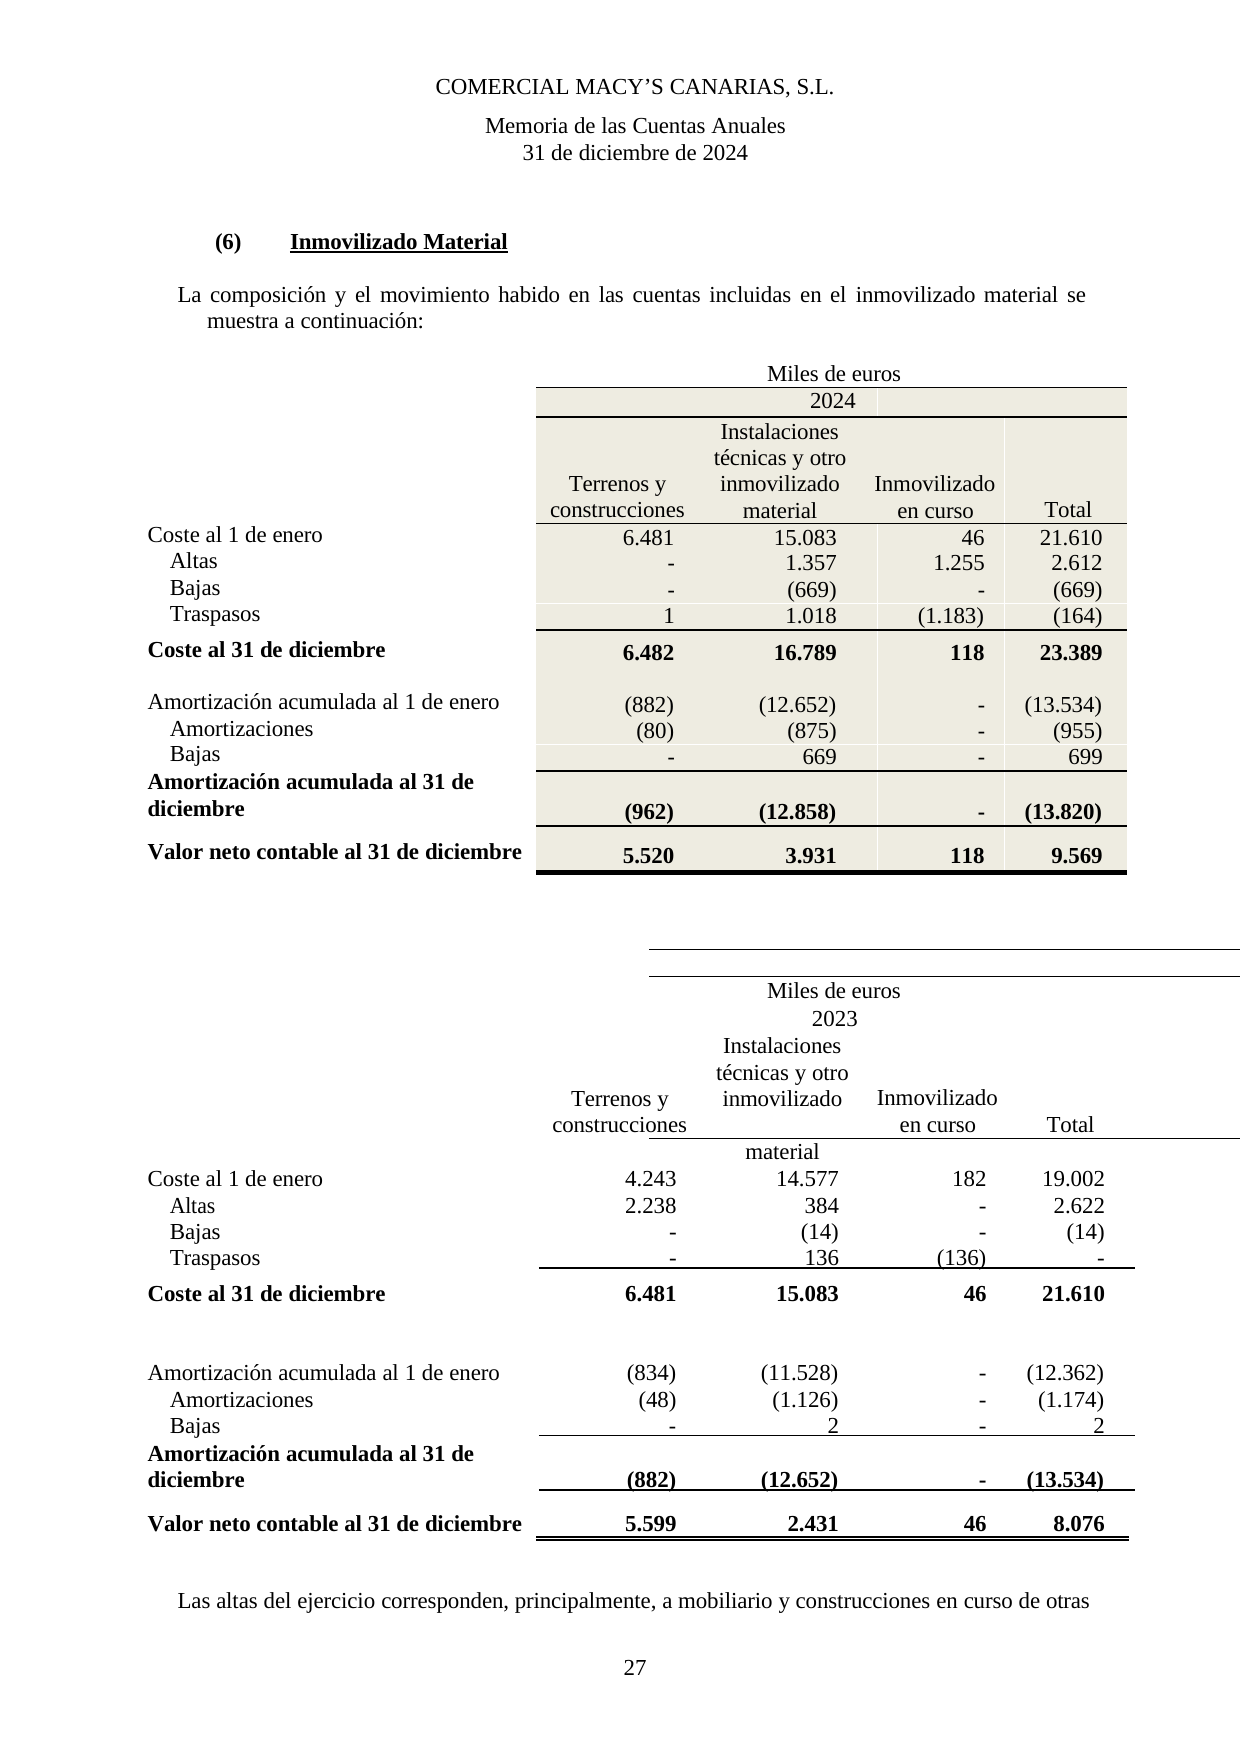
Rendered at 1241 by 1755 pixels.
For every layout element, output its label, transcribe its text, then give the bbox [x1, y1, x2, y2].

table_cell 1.255 [878, 551, 1004, 577]
text material [722, 1139, 843, 1165]
table_cell Instalaciones técnicas y otro inmovilizado Inmovilizado material en curso [700, 418, 1004, 523]
table_cell 1.357 [700, 551, 877, 577]
text en curso Total [899, 1111, 1153, 1137]
table_header (834) (11.528) - (12.362) [520, 1352, 1141, 1387]
table_cell 16.789 [700, 631, 877, 679]
table_cell 9.569 [1005, 827, 1127, 870]
text La composición y el movimiento habido en las cuentas incluidas en el inmovilizado material se muestra a continuación: [177, 281, 1153, 333]
table_header 2024 [536, 388, 877, 416]
text [1134, 741, 1153, 767]
table_cell (48) (1.126) - (1.174) [520, 1387, 1141, 1413]
table_cell - 2 - 2 [520, 1414, 1141, 1440]
text [767, 950, 913, 976]
table_cell - [536, 577, 700, 603]
subtitle Coste al 31 de diciembre [147, 636, 536, 662]
table_cell - [878, 772, 1004, 825]
text Altas 2.238 384 - 2.622 [169, 1192, 1153, 1218]
text [536, 387, 1134, 870]
subtitle Valor neto contable al 31 de diciembre 5.599 2.431 46 8.076 [147, 1510, 1153, 1536]
table_cell (882) [536, 679, 700, 718]
table_cell 1 [536, 604, 700, 629]
text Amortización acumulada al 1 de enero Amortizaciones [147, 688, 536, 741]
table_cell 118 [878, 631, 1004, 679]
table_cell Total [1005, 418, 1127, 523]
text Miles de euros 2023 [767, 977, 913, 1031]
table_cell - [878, 577, 1004, 603]
table_cell (12.652) [700, 679, 877, 718]
text Miles de euros [767, 359, 1153, 386]
text [767, 922, 913, 949]
text Las altas del ejercicio corresponden, principalmente, a mobiliario y construcciones en curso de otras [177, 1587, 1106, 1614]
table_cell 5.520 [536, 827, 700, 870]
table_cell Amortizaciones [142, 1387, 520, 1413]
table_cell 2.612 [1005, 551, 1127, 577]
table_cell 6.481 [536, 524, 700, 551]
subtitle [1134, 636, 1153, 662]
table_cell (882) (12.652) - (13.534) [520, 1440, 1141, 1502]
table_cell - [536, 745, 700, 770]
table_cell 46 [878, 524, 1004, 551]
table_cell (955) [1005, 718, 1127, 744]
table_cell (80) [536, 718, 700, 744]
subtitle Coste al 31 de diciembre 6.481 15.083 46 21.610 [147, 1280, 1153, 1307]
table_cell - [878, 745, 1004, 770]
table_cell 118 [878, 827, 1004, 870]
table_cell 669 [700, 745, 877, 770]
table_cell Bajas [142, 1414, 520, 1440]
text Bajas - (14) - (14) [169, 1218, 1153, 1245]
text Inmovilizado [877, 1085, 1153, 1111]
table_cell 1.018 [700, 604, 877, 629]
table_cell Amortización acumulada al 31 de diciembre [142, 1440, 520, 1502]
table_cell (669) [1005, 577, 1127, 603]
table_cell 699 [1005, 745, 1127, 770]
table_cell - [536, 551, 700, 577]
table_cell 23.389 [1005, 631, 1127, 679]
text Traspasos - 136 (136) - [169, 1245, 1153, 1271]
table_cell (669) [700, 577, 877, 603]
table_header [878, 388, 1127, 416]
list Inmovilizado Material [215, 228, 1153, 254]
text Bajas Traspasos [169, 574, 310, 627]
table_cell (164) [1005, 604, 1127, 629]
subtitle Amortización acumulada al 31 de diciembre [147, 768, 536, 821]
table_cell - [878, 679, 1004, 718]
text Bajas [169, 741, 536, 767]
table_cell 3.931 [700, 827, 877, 870]
text Valor neto contable al 31 de diciembre [147, 838, 536, 865]
text Terrenos y construcciones [552, 1085, 688, 1137]
text Coste al 1 de enero 4.243 14.577 182 19.002 [147, 1166, 1153, 1192]
table_cell (875) [700, 718, 877, 744]
text Coste al 1 de enero Altas [147, 521, 368, 574]
table_cell Terrenos y construcciones [536, 418, 700, 523]
table_cell (13.820) [1005, 772, 1127, 825]
table_cell - [878, 718, 1004, 744]
table_cell (12.858) [700, 772, 877, 825]
table_cell 21.610 [1005, 524, 1127, 551]
table_cell (13.534) [1005, 679, 1127, 718]
table_cell (1.183) [878, 604, 1004, 629]
text inmovilizado [722, 1085, 843, 1138]
table_cell 15.083 [700, 524, 877, 551]
table_header Amortización acumulada al 1 de enero [142, 1352, 520, 1387]
table_cell (962) [536, 772, 700, 825]
text Instalaciones técnicas y otro [716, 1032, 913, 1085]
table_cell 6.482 [536, 631, 700, 679]
